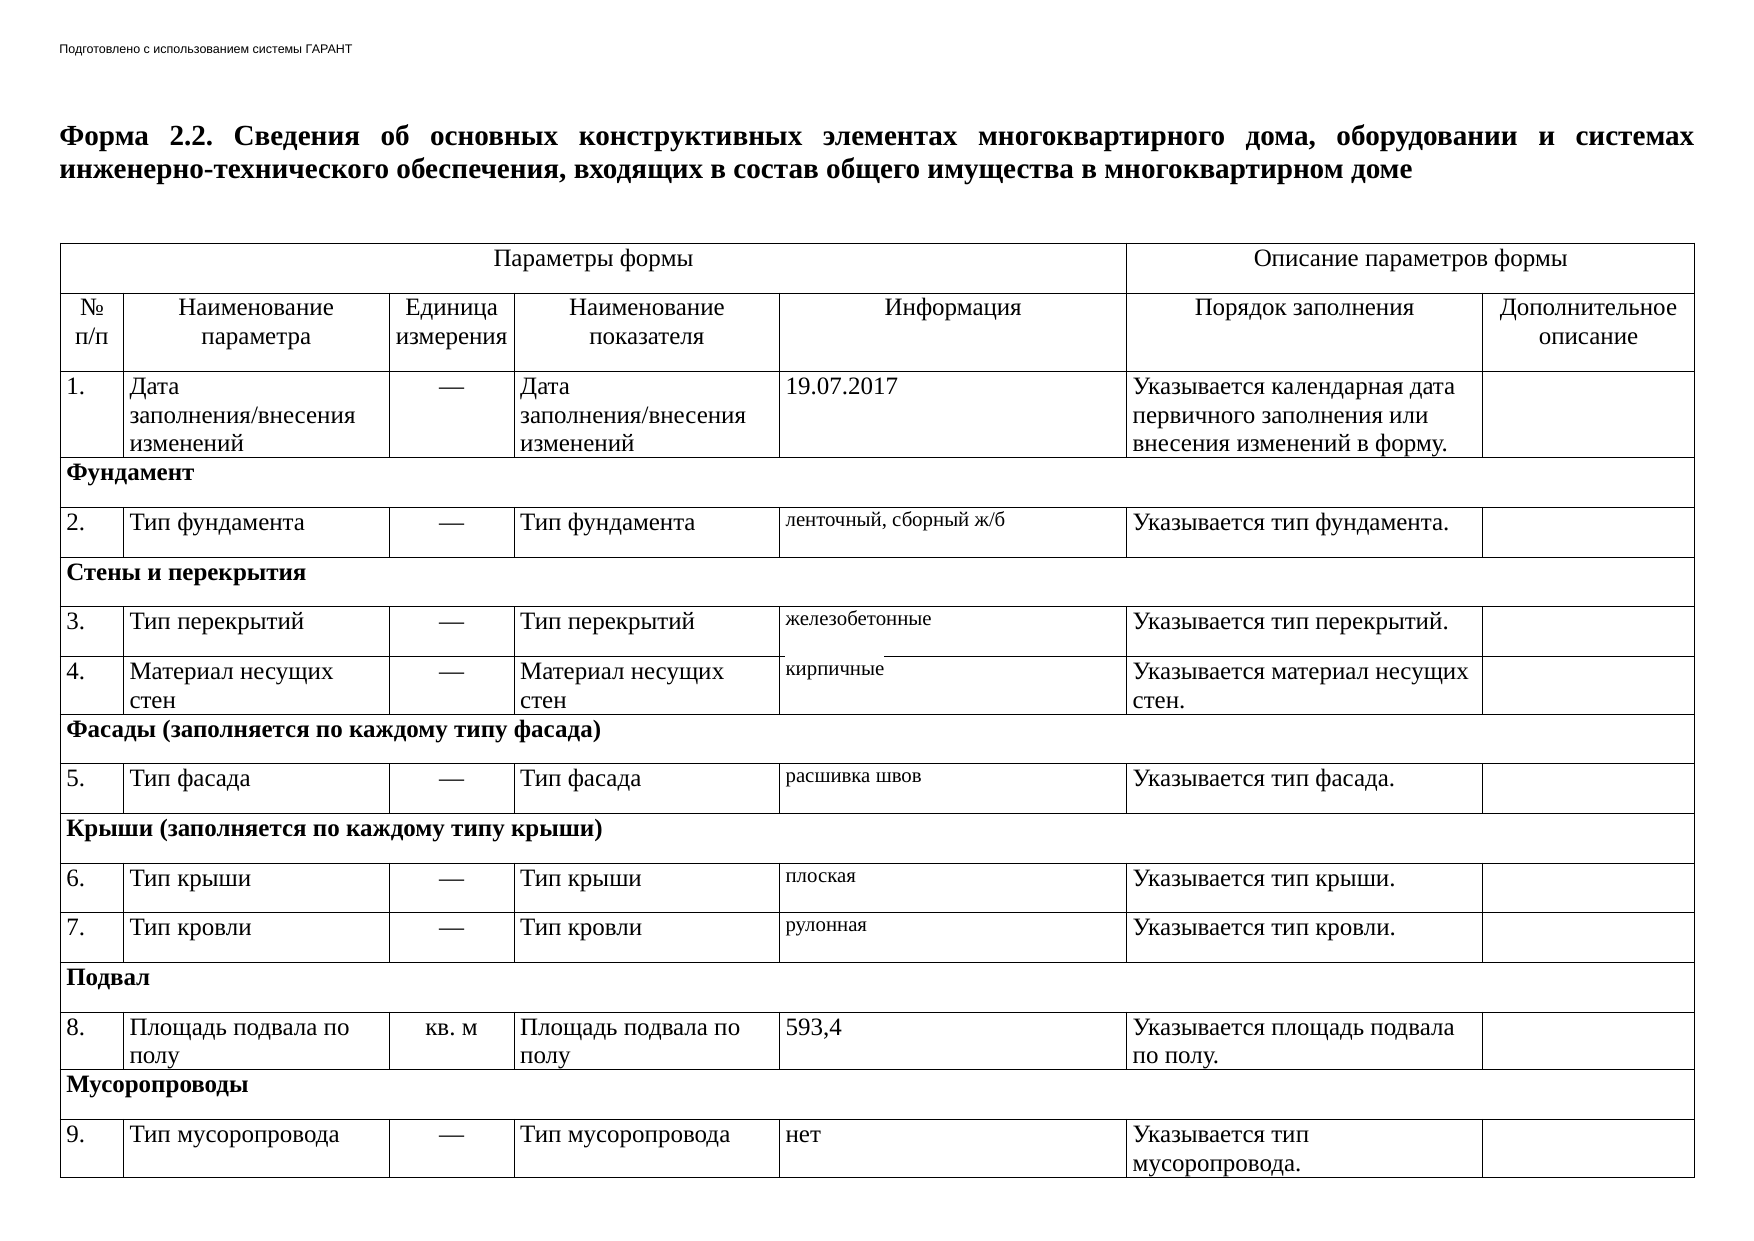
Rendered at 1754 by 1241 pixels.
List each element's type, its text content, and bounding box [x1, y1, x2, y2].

table_cell 3. [61, 607, 123, 656]
table_cell — [390, 372, 514, 457]
table_cell Площадь подвала по полу [124, 1013, 389, 1069]
table_cell Тип крыши [515, 864, 779, 912]
table_cell Указывается тип мусоропровода. [1127, 1120, 1482, 1177]
table_cell — [390, 607, 514, 656]
table_cell Тип фасада [515, 764, 779, 813]
table_cell Фасады (заполняется по каждому типу фасада) [61, 715, 1694, 763]
table_cell Стены и перекрытия [61, 558, 1694, 606]
table_cell — [390, 764, 514, 813]
table_cell Наименование параметра [124, 294, 389, 371]
table_cell ленточный, сборный ж/б [780, 508, 1126, 557]
table_cell [1483, 864, 1694, 912]
table_cell Указывается календарная дата первичного заполнения или внесения изменений в форму. [1127, 372, 1482, 457]
table_cell Тип мусоропровода [124, 1120, 389, 1177]
table_cell Дополнительное описание [1483, 294, 1694, 371]
table_cell 4. [61, 657, 123, 713]
table_cell Указывается тип фундамента. [1127, 508, 1482, 557]
table_cell [1483, 372, 1694, 457]
table_cell 6. [61, 864, 123, 912]
table_cell Тип фасада [124, 764, 389, 813]
table_cell Тип перекрытий [124, 607, 389, 656]
table_cell [1483, 508, 1694, 557]
table_cell Фундамент [61, 458, 1694, 507]
table_cell 5. [61, 764, 123, 813]
table_cell железобетонные [780, 607, 1126, 656]
table_cell [1483, 913, 1694, 962]
table_cell — [390, 913, 514, 962]
table_cell 19.07.2017 [780, 372, 1126, 457]
table_cell кв. м [390, 1013, 514, 1069]
table_cell Подвал [61, 963, 1694, 1012]
table_cell Тип фундамента [515, 508, 779, 557]
text Форма 2.2. Сведения об основных конструктивных элементах многоквартирного дома, оборудовании и системах инженерно-технического обеспечения, входящих в состав общего имущества в многоквартирном доме [59, 118, 1695, 185]
table_cell 7. [61, 913, 123, 962]
table_cell Крыши (заполняется по каждому типу крыши) [61, 814, 1694, 863]
table_cell Информация [780, 294, 1126, 371]
table_cell Указывается площадь подвала по полу. [1127, 1013, 1482, 1069]
table_cell Тип перекрытий [515, 607, 779, 656]
table_cell Дата заполнения/внесения изменений [124, 372, 389, 457]
table_cell [1483, 1120, 1694, 1177]
table_cell нет [780, 1120, 1126, 1177]
table_cell Тип крыши [124, 864, 389, 912]
table_cell Указывается тип крыши. [1127, 864, 1482, 912]
table_cell рулонная [780, 913, 1126, 962]
table_cell Порядок заполнения [1127, 294, 1482, 371]
table_cell Тип кровли [515, 913, 779, 962]
table_cell Указывается материал несущих стен. [1127, 657, 1482, 713]
table_cell 8. [61, 1013, 123, 1069]
table_cell плоская [780, 864, 1126, 912]
table_cell Указывается тип кровли. [1127, 913, 1482, 962]
table_cell — [390, 657, 514, 713]
table_cell 593,4 [780, 1013, 1126, 1069]
table_cell 2. [61, 508, 123, 557]
table_cell Тип мусоропровода [515, 1120, 779, 1177]
table_cell [1483, 607, 1694, 656]
table_header Параметры формы [61, 244, 1126, 292]
table_cell — [390, 864, 514, 912]
table_cell Тип кровли [124, 913, 389, 962]
table_cell Материал несущих стен [124, 657, 389, 713]
table_cell Единица измерения [390, 294, 514, 371]
table_cell Указывается тип перекрытий. [1127, 607, 1482, 656]
table_header Описание параметров формы [1127, 244, 1694, 292]
table_cell Материал несущих стен [515, 657, 779, 713]
table_cell [1483, 764, 1694, 813]
table_cell 9. [61, 1120, 123, 1177]
table_cell Тип фундамента [124, 508, 389, 557]
table_cell расшивка швов [780, 764, 1126, 813]
table_cell Указывается тип фасада. [1127, 764, 1482, 813]
table_cell Мусоропроводы [61, 1070, 1694, 1119]
table_cell Площадь подвала по полу [515, 1013, 779, 1069]
table_cell [1483, 657, 1694, 713]
table_cell Дата заполнения/внесения изменений [515, 372, 779, 457]
table_cell № п/п [61, 294, 123, 371]
table_cell кирпичные [780, 657, 1126, 713]
table_cell 1. [61, 372, 123, 457]
table_cell [1483, 1013, 1694, 1069]
table_cell — [390, 1120, 514, 1177]
table_cell Наименование показателя [515, 294, 779, 371]
table_cell — [390, 508, 514, 557]
